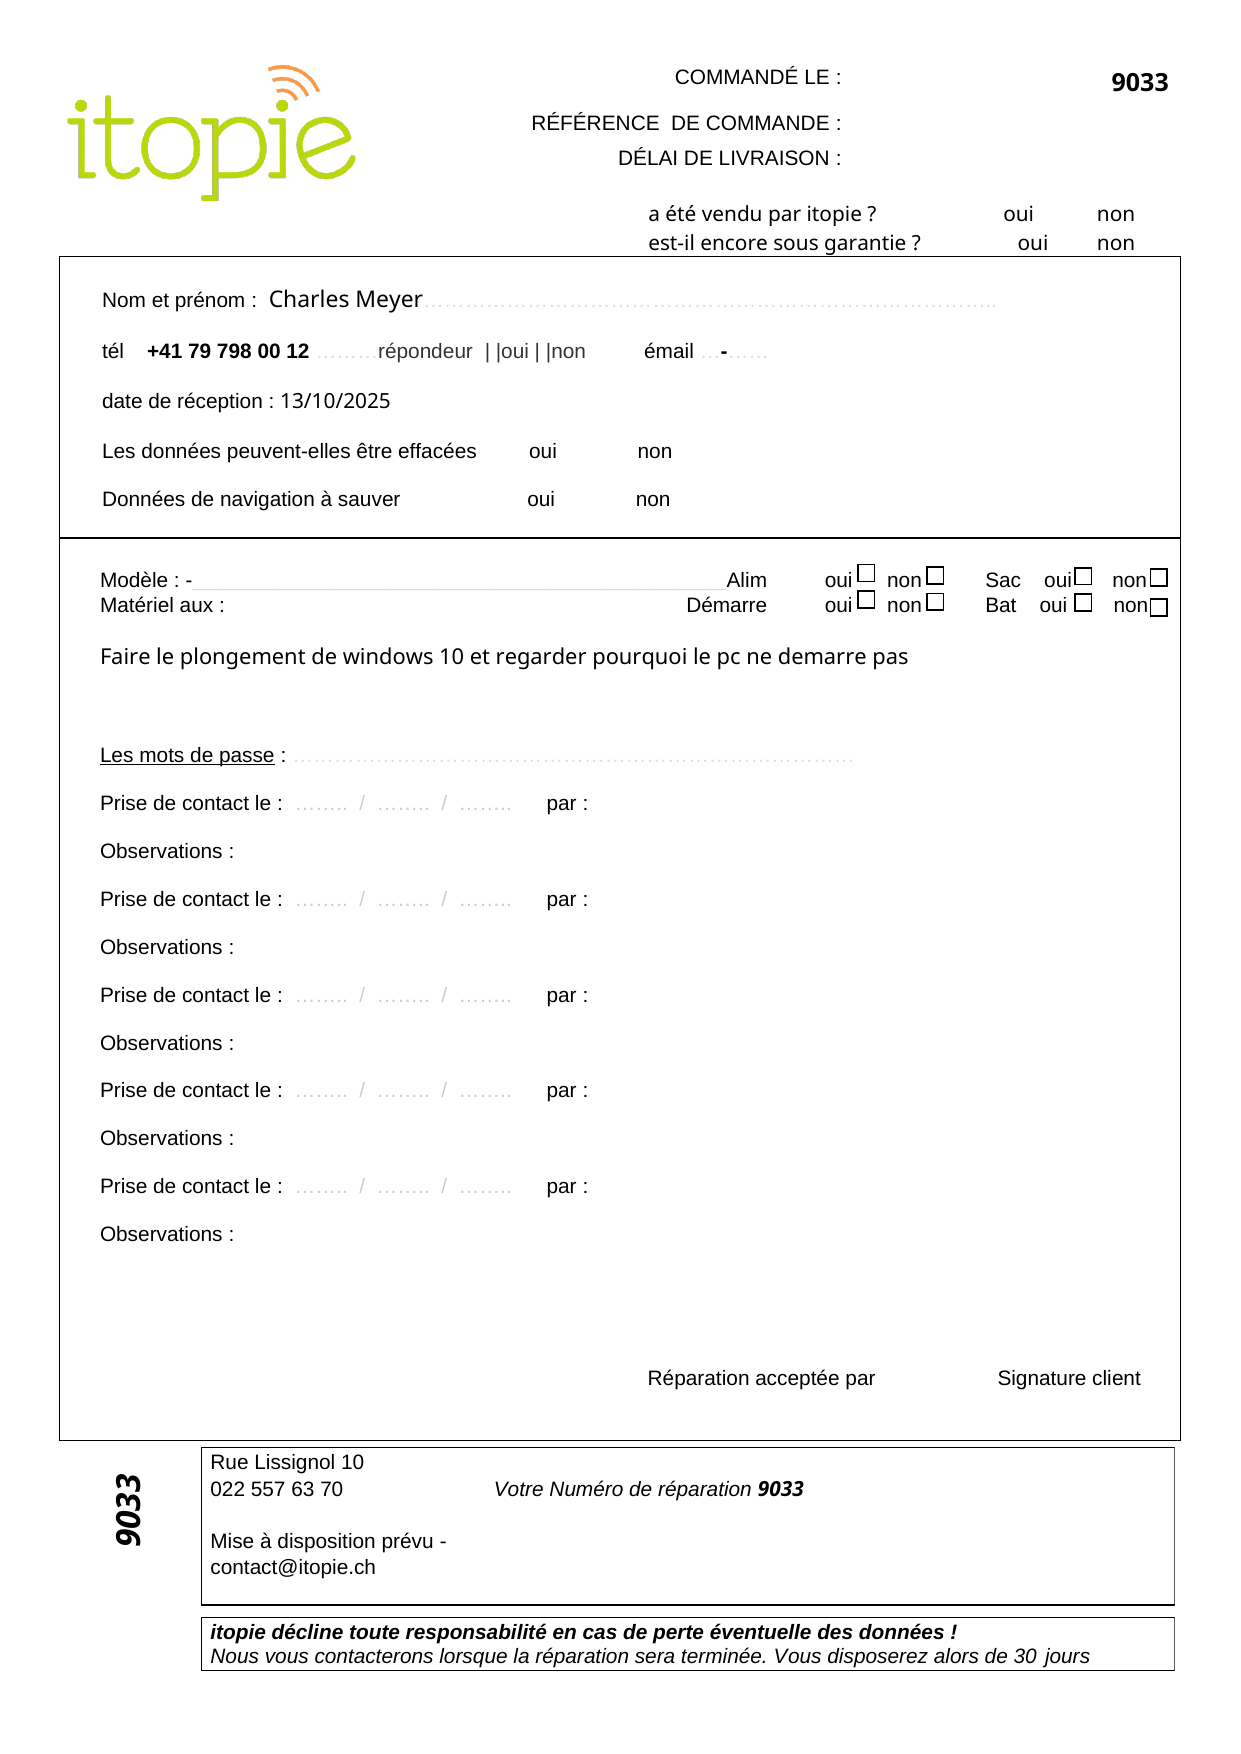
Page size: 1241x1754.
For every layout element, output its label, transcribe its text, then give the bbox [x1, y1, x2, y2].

table_header Rue Lissignol 10 022 557 63 70 Votre Numéro de réparation 9033 Mise à disposition prévu - contact@itopie.ch [195, 1441, 1180, 1611]
text Prise de contact le : …….. / …….. / …….. par : [60, 1075, 1180, 1102]
text Prise de contact le : …….. / …….. / …….. par : [60, 979, 1180, 1006]
text Observations : [60, 1123, 1180, 1150]
table_cell DÉLAI DE LIVRAISON : [490, 140, 847, 175]
text Données de navigation à sauver oui non [60, 484, 1180, 511]
table_cell [847, 140, 1180, 175]
text est-il encore sous garantie ? oui non [59, 228, 1181, 256]
text a été vendu par itopie ? oui non [59, 199, 1181, 228]
text Faire le plongement de windows 10 et regarder pourquoi le pc ne demarre pas [60, 638, 1180, 671]
text Prise de contact le : …….. / …….. / …….. par : [60, 883, 1180, 911]
text Les données peuvent-elles être effacées oui non [60, 436, 1180, 463]
table_header COMMANDÉ LE : [490, 59, 847, 104]
table_cell RÉFÉRENCE DE COMMANDE : [490, 105, 847, 140]
text Réparation acceptée par Signature client [60, 1363, 1180, 1390]
text tél +41 79 798 00 12 ………répondeur | |oui | |non émail …-…… [60, 335, 1180, 362]
text Les mots de passe : ……………………………………………………………………… [60, 740, 1180, 767]
table_cell [847, 105, 1180, 140]
text Observations : [60, 931, 1180, 958]
table_cell itopie décline toute responsabilité en cas de perte éventuelle des données ! Nous vous contacterons lorsque la réparation sera terminée. Vous disposerez alors de 30 jours [195, 1611, 1180, 1677]
text Prise de contact le : …….. / …….. / …….. par : [60, 1171, 1180, 1198]
text Nom et prénom : Charles Meyer……………………………………………………………………….. [60, 280, 1180, 314]
text Observations : [60, 836, 1180, 863]
text Observations : [60, 1219, 1180, 1246]
text Prise de contact le : …….. / …….. / …….. par : [60, 788, 1180, 815]
picture [67, 65, 356, 201]
table_header 9033 [847, 59, 1180, 104]
text date de réception : 13/10/2025 [60, 383, 1180, 415]
text Modèle : - Alim oui non Sac oui non [948, 562, 1180, 590]
text Modèle : - Alim oui non Sac oui non [879, 562, 925, 590]
table_header 9033 [59, 1441, 195, 1677]
text Matériel aux : Démarre oui non Bat oui non [60, 590, 1180, 617]
text Modèle : - Alim oui non Sac oui non [60, 562, 856, 590]
text Observations : [60, 1027, 1180, 1054]
